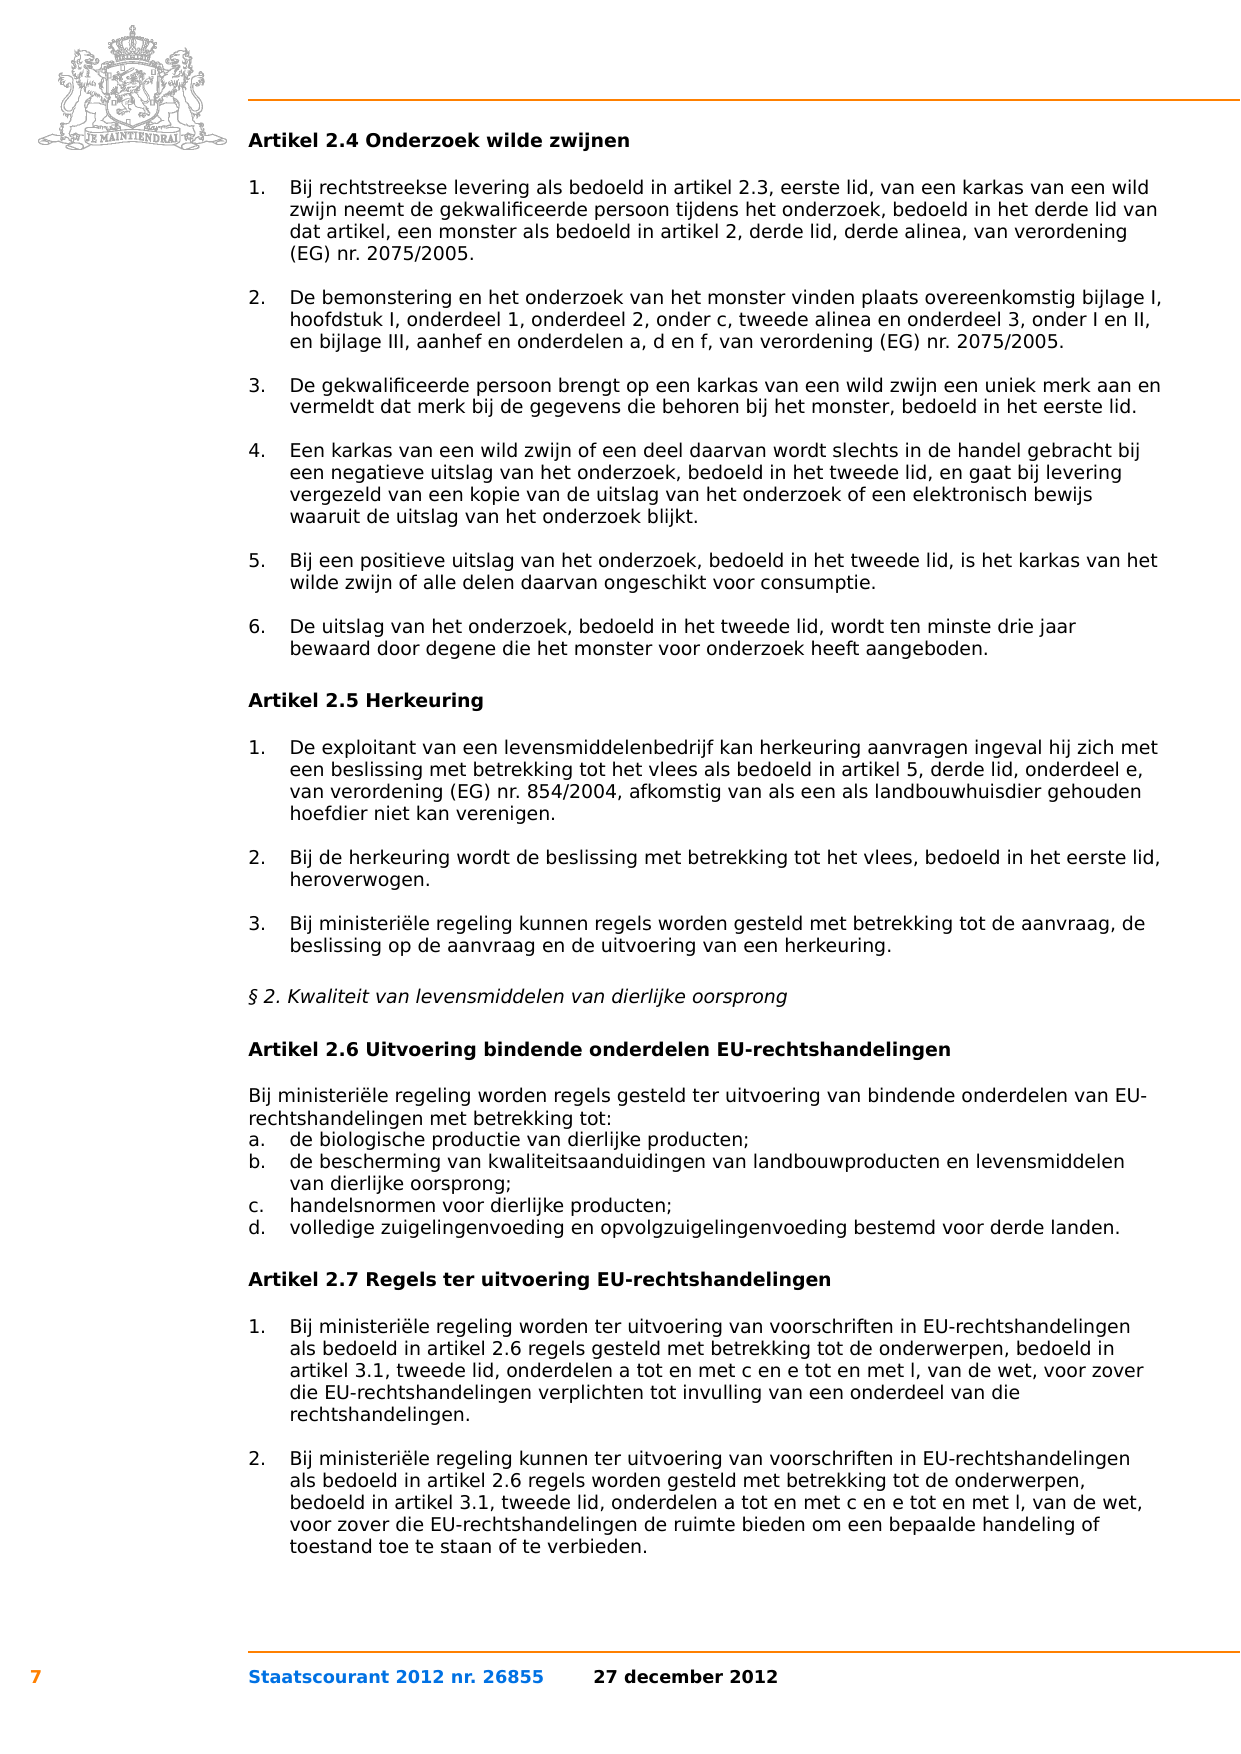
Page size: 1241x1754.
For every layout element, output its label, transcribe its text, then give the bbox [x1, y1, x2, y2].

text 4. Een karkas van een wild zwijn of een deel daarvan wordt slechts in de handel gebracht bij een negatieve uitslag van het onderzoek, bedoeld in het tweede lid, en gaat bij levering vergezeld van een kopie van de uitslag van het onderzoek of een elektronisch bewijs waaruit de uitslag van het onderzoek blijkt. [248, 440, 1163, 528]
subtitle § 2. Kwaliteit van levensmiddelen van dierlijke oorsprong [248, 986, 1163, 1008]
text 1. Bij rechtstreekse levering als bedoeld in artikel 2.3, eerste lid, van een karkas van een wild zwijn neemt de gekwalificeerde persoon tijdens het onderzoek, bedoeld in het derde lid van dat artikel, een monster als bedoeld in artikel 2, derde lid, derde alinea, van verordening (EG) nr. 2075/2005. [248, 177, 1163, 265]
text 3. Bij ministeriële regeling kunnen regels worden gesteld met betrekking tot de aanvraag, de beslissing op de aanvraag en de uitvoering van een herkeuring. [248, 912, 1163, 956]
text d. volledige zuigelingenvoeding en opvolgzuigelingenvoeding bestemd voor derde landen. [248, 1217, 1163, 1239]
text 1. Bij ministeriële regeling worden ter uitvoering van voorschriften in EU-rechtshandelingen als bedoeld in artikel 2.6 regels gesteld met betrekking tot de onderwerpen, bedoeld in artikel 3.1, tweede lid, onderdelen a tot en met c en e tot en met l, van de wet, voor zover die EU-rechtshandelingen verplichten tot invulling van een onderdeel van die rechtshandelingen. [248, 1316, 1163, 1426]
text a. de biologische productie van dierlijke producten; [248, 1129, 1163, 1151]
subtitle Artikel 2.4 Onderzoek wilde zwijnen [248, 130, 1163, 152]
text c. handelsnormen voor dierlijke producten; [248, 1195, 1163, 1217]
subtitle Artikel 2.6 Uitvoering bindende onderdelen EU-rechtshandelingen [248, 1038, 1163, 1060]
subtitle Artikel 2.5 Herkeuring [248, 690, 1163, 712]
text 5. Bij een positieve uitslag van het onderzoek, bedoeld in het tweede lid, is het karkas van het wilde zwijn of alle delen daarvan ongeschikt voor consumptie. [248, 550, 1163, 594]
text 2. De bemonstering en het onderzoek van het monster vinden plaats overeenkomstig bijlage I, hoofdstuk I, onderdeel 1, onderdeel 2, onder c, tweede alinea en onderdeel 3, onder I en II, en bijlage III, aanhef en onderdelen a, d en f, van verordening (EG) nr. 2075/2005. [248, 287, 1163, 353]
text 2. Bij de herkeuring wordt de beslissing met betrekking tot het vlees, bedoeld in het eerste lid, heroverwogen. [248, 847, 1163, 891]
text Bij ministeriële regeling worden regels gesteld ter uitvoering van bindende onderdelen van EU-rechtshandelingen met betrekking tot: [248, 1085, 1163, 1129]
text 1. De exploitant van een levensmiddelenbedrijf kan herkeuring aanvragen ingeval hij zich met een beslissing met betrekking tot het vlees als bedoeld in artikel 5, derde lid, onderdeel e, van verordening (EG) nr. 854/2004, afkomstig van als een als landbouwhuisdier gehouden hoefdier niet kan verenigen. [248, 737, 1163, 825]
subtitle Artikel 2.7 Regels ter uitvoering EU-rechtshandelingen [248, 1269, 1163, 1291]
picture [38, 25, 227, 150]
text 3. De gekwalificeerde persoon brengt op een karkas van een wild zwijn een uniek merk aan en vermeldt dat merk bij de gegevens die behoren bij het monster, bedoeld in het eerste lid. [248, 374, 1163, 418]
text b. de bescherming van kwaliteitsaanduidingen van landbouwproducten en levensmiddelen van dierlijke oorsprong; [248, 1151, 1163, 1195]
text 6. De uitslag van het onderzoek, bedoeld in het tweede lid, wordt ten minste drie jaar bewaard door degene die het monster voor onderzoek heeft aangeboden. [248, 616, 1163, 660]
text 2. Bij ministeriële regeling kunnen ter uitvoering van voorschriften in EU-rechtshandelingen als bedoeld in artikel 2.6 regels worden gesteld met betrekking tot de onderwerpen, bedoeld in artikel 3.1, tweede lid, onderdelen a tot en met c en e tot en met l, van de wet, voor zover die EU-rechtshandelingen de ruimte bieden om een bepaalde handeling of toestand toe te staan of te verbieden. [248, 1448, 1163, 1558]
